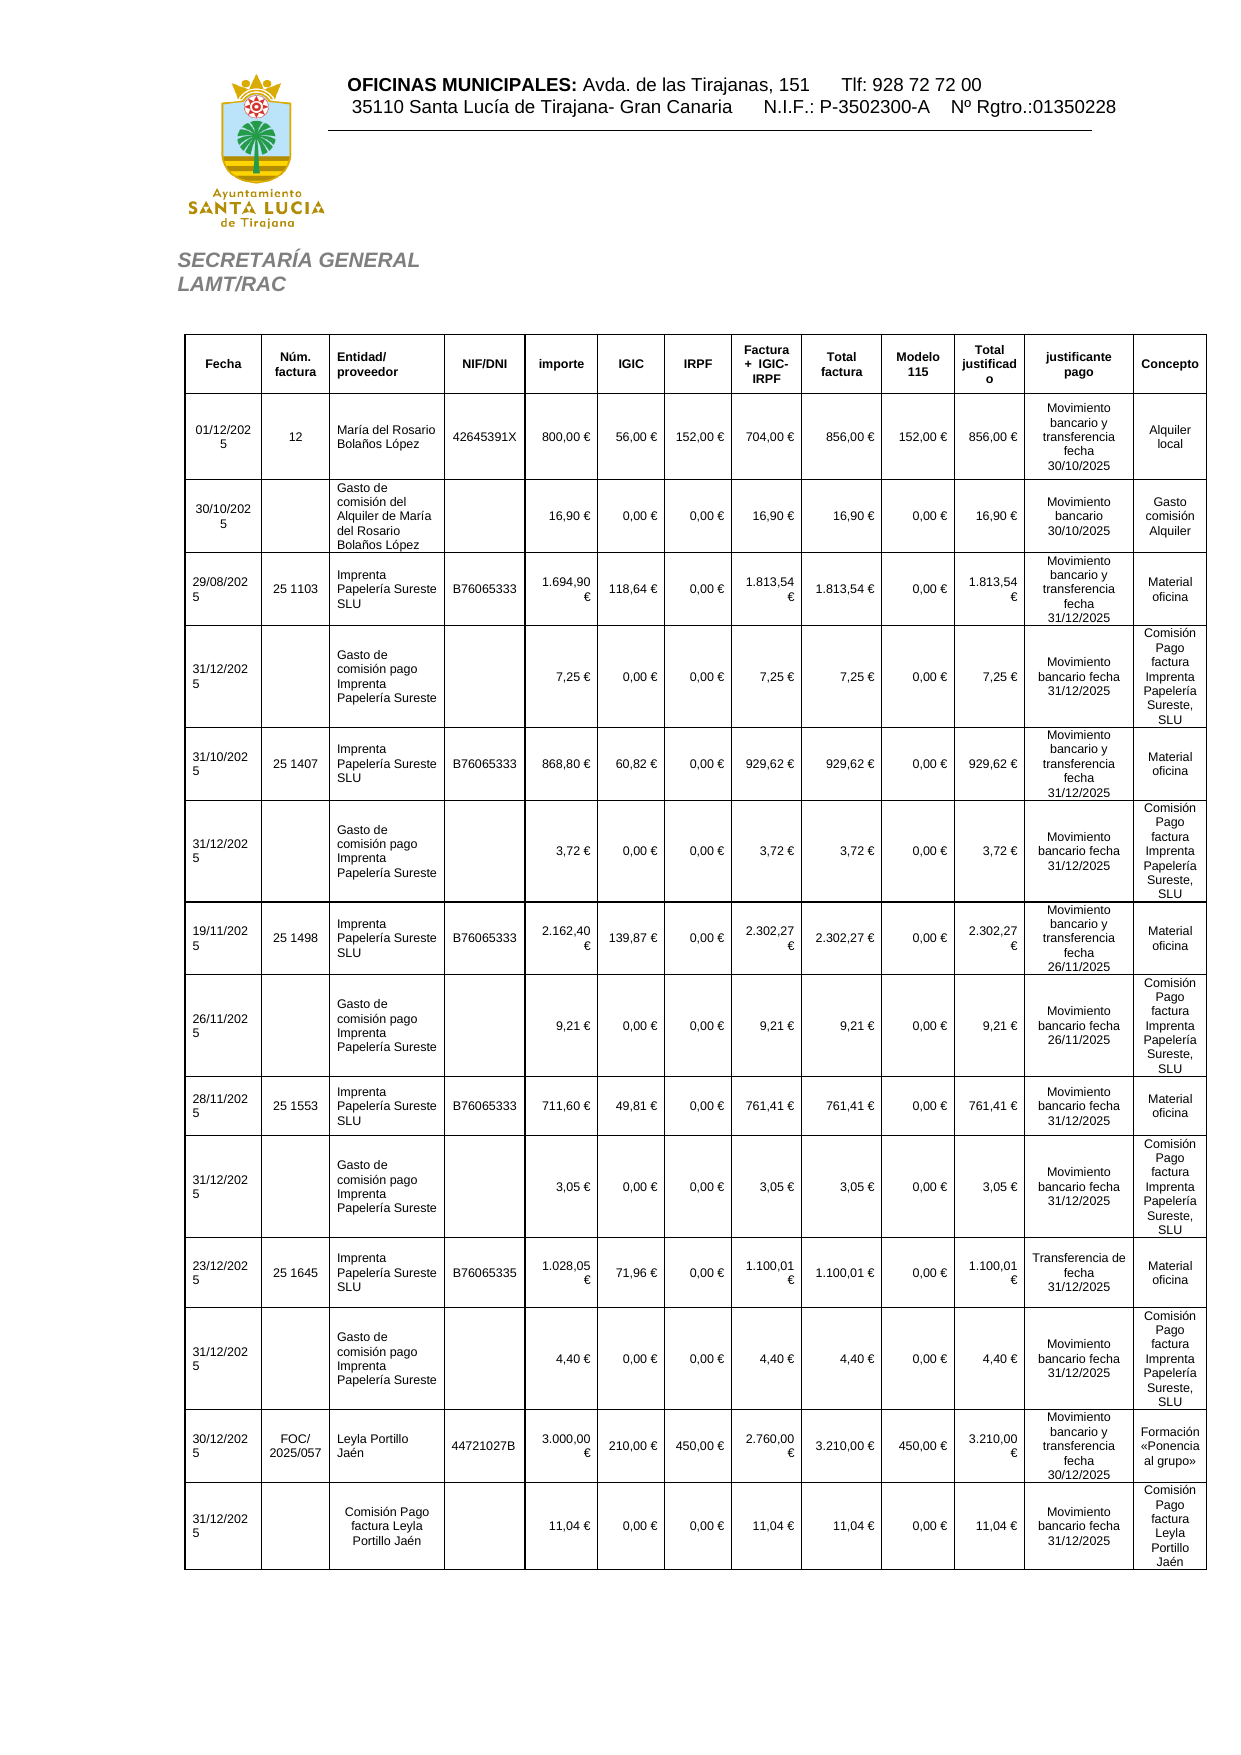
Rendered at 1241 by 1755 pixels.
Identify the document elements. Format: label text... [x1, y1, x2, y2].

table_header NIF/DNI [445, 335, 524, 393]
table_cell 11,04 € [802, 1483, 881, 1569]
table_cell 0,00 € [665, 480, 731, 552]
table_cell 0,00 € [882, 1077, 954, 1135]
table_cell Material oficina [1134, 1238, 1206, 1307]
table_cell Movimiento bancario y transferencia fecha 26/11/2025 [1025, 903, 1133, 974]
table_cell 1.100,01 € [955, 1238, 1024, 1307]
table_cell 0,00 € [665, 1136, 731, 1237]
table_cell 7,25 € [802, 626, 881, 727]
table_cell Gasto de comisión pago Imprenta Papelería Sureste [330, 1308, 444, 1409]
table_cell Movimiento bancario y transferencia fecha 31/12/2025 [1025, 728, 1133, 800]
table_cell Gasto de comisión pago Imprenta Papelería Sureste [330, 1136, 444, 1237]
table_cell [1207, 552, 1213, 625]
table_cell 0,00 € [665, 553, 731, 625]
table_cell Movimiento bancario fecha 31/12/2025 [1025, 801, 1133, 901]
table_cell 9,21 € [802, 975, 881, 1076]
table_cell Imprenta Papelería Sureste SLU [330, 728, 444, 800]
table_cell 761,41 € [732, 1077, 801, 1135]
table_cell Gasto de comisión pago Imprenta Papelería Sureste [330, 801, 444, 901]
table_cell 0,00 € [882, 1136, 954, 1237]
table_cell 4,40 € [526, 1308, 597, 1409]
table_cell Leyla Portillo Jaén [330, 1410, 444, 1482]
table_cell B76065333 [445, 1077, 524, 1135]
table_cell Gasto de comisión del Alquiler de María del Rosario Bolaños López [330, 480, 444, 552]
table_cell 1.028,05 € [526, 1238, 597, 1307]
table_cell 0,00 € [598, 626, 664, 727]
table_cell [1207, 1307, 1213, 1409]
table_cell 2.162,40 € [526, 903, 597, 974]
table_cell 0,00 € [882, 975, 954, 1076]
table_cell [262, 480, 329, 552]
table_header justificante pago [1025, 335, 1133, 393]
table_cell [1207, 1076, 1213, 1135]
table_cell 26/11/2025 [186, 975, 261, 1076]
table_cell 31/12/2025 [186, 1483, 261, 1569]
table_cell Imprenta Papelería Sureste SLU [330, 903, 444, 974]
table_cell 16,90 € [732, 480, 801, 552]
table_header Entidad/proveedor [330, 335, 444, 393]
table_cell [1207, 1482, 1213, 1569]
table_cell Comisión Pago factura Leyla Portillo Jaén [1134, 1483, 1206, 1569]
table_header IRPF [665, 335, 731, 393]
table_cell 0,00 € [665, 1238, 731, 1307]
table_cell [1207, 1237, 1213, 1307]
table_cell B76065333 [445, 903, 524, 974]
table_cell María del Rosario Bolaños López [330, 394, 444, 479]
table_cell 31/12/2025 [186, 1136, 261, 1237]
table_cell 711,60 € [526, 1077, 597, 1135]
table_cell 1.694,90 € [526, 553, 597, 625]
table_header importe [526, 335, 597, 393]
table_cell 0,00 € [665, 626, 731, 727]
table_cell 0,00 € [598, 801, 664, 901]
table_cell 56,00 € [598, 394, 664, 479]
table_cell 704,00 € [732, 394, 801, 479]
table_cell 25 1645 [262, 1238, 329, 1307]
table_cell 0,00 € [665, 1077, 731, 1135]
table_cell Imprenta Papelería Sureste SLU [330, 1238, 444, 1307]
table_cell 2.302,27 € [732, 903, 801, 974]
table_cell Comisión Pago factura Imprenta Papelería Sureste, SLU [1134, 1136, 1206, 1237]
table_cell Movimiento bancario y transferencia fecha 31/12/2025 [1025, 553, 1133, 625]
table_cell [445, 626, 524, 727]
table_cell 1.100,01 € [802, 1238, 881, 1307]
table_cell 30/12/2025 [186, 1410, 261, 1482]
table_cell Alquiler local [1134, 394, 1206, 479]
table_cell 3,05 € [802, 1136, 881, 1237]
table_cell [445, 975, 524, 1076]
table_cell 31/12/2025 [186, 801, 261, 901]
table_cell Movimiento bancario fecha 31/12/2025 [1025, 1136, 1133, 1237]
table_cell 0,00 € [882, 553, 954, 625]
table_header IGIC [598, 335, 664, 393]
table_cell 11,04 € [732, 1483, 801, 1569]
table_cell 3,72 € [732, 801, 801, 901]
table_cell 0,00 € [882, 626, 954, 727]
table_cell 0,00 € [665, 801, 731, 901]
table_cell B76065333 [445, 728, 524, 800]
table_cell [1207, 625, 1213, 727]
table_cell 3,05 € [526, 1136, 597, 1237]
table_cell 11,04 € [526, 1483, 597, 1569]
table_cell Transferencia de fecha 31/12/2025 [1025, 1238, 1133, 1307]
table_header [1207, 334, 1213, 393]
table_cell Gasto de comisión pago Imprenta Papelería Sureste [330, 975, 444, 1076]
table_cell [1207, 901, 1213, 974]
table_cell 450,00 € [882, 1410, 954, 1482]
table_cell Comisión Pago factura Imprenta Papelería Sureste, SLU [1134, 975, 1206, 1076]
table_header Concepto [1134, 335, 1206, 393]
table_cell 0,00 € [665, 728, 731, 800]
table_cell Gasto de comisión pago Imprenta Papelería Sureste [330, 626, 444, 727]
table_cell [445, 1483, 524, 1569]
table_cell 3,05 € [955, 1136, 1024, 1237]
table_cell 25 1103 [262, 553, 329, 625]
table_cell 0,00 € [598, 1136, 664, 1237]
table_cell 25 1498 [262, 903, 329, 974]
table_cell 0,00 € [882, 1308, 954, 1409]
table_cell 0,00 € [665, 975, 731, 1076]
table_cell 28/11/2025 [186, 1077, 261, 1135]
table_cell 3.000,00 € [526, 1410, 597, 1482]
table_cell Movimiento bancario y transferencia fecha 30/12/2025 [1025, 1410, 1133, 1482]
table_cell 9,21 € [955, 975, 1024, 1076]
table_cell 3,05 € [732, 1136, 801, 1237]
table_cell Material oficina [1134, 728, 1206, 800]
table_cell 0,00 € [882, 1483, 954, 1569]
table_cell Comisión Pago factura Imprenta Papelería Sureste, SLU [1134, 626, 1206, 727]
table_cell 31/10/2025 [186, 728, 261, 800]
table_cell 118,64 € [598, 553, 664, 625]
table_cell 0,00 € [882, 903, 954, 974]
table_cell 25 1553 [262, 1077, 329, 1135]
table_cell Material oficina [1134, 903, 1206, 974]
table_cell 868,80 € [526, 728, 597, 800]
table_cell Movimiento bancario fecha 31/12/2025 [1025, 1308, 1133, 1409]
table_cell 856,00 € [955, 394, 1024, 479]
table_cell [1207, 1409, 1213, 1482]
table_cell Material oficina [1134, 1077, 1206, 1135]
table_cell 49,81 € [598, 1077, 664, 1135]
table_cell 9,21 € [732, 975, 801, 1076]
table_cell 1.813,54 € [802, 553, 881, 625]
table_cell Material oficina [1134, 553, 1206, 625]
table_cell 761,41 € [802, 1077, 881, 1135]
table_cell [262, 975, 329, 1076]
table_cell 1.813,54 € [955, 553, 1024, 625]
table_cell Imprenta Papelería Sureste SLU [330, 1077, 444, 1135]
table_cell [445, 1308, 524, 1409]
table_cell 60,82 € [598, 728, 664, 800]
table_cell 0,00 € [882, 480, 954, 552]
table_cell 761,41 € [955, 1077, 1024, 1135]
table_cell [262, 801, 329, 901]
table_cell [445, 1136, 524, 1237]
table_cell 152,00 € [665, 394, 731, 479]
table_cell 0,00 € [665, 903, 731, 974]
table_cell 19/11/2025 [186, 903, 261, 974]
table_cell 0,00 € [882, 801, 954, 901]
table_cell Formación «Ponencia al grupo» [1134, 1410, 1206, 1482]
table_cell 7,25 € [526, 626, 597, 727]
table_cell 29/08/2025 [186, 553, 261, 625]
table_cell FOC/2025/057 [262, 1410, 329, 1482]
table_cell 16,90 € [955, 480, 1024, 552]
table_cell Imprenta Papelería Sureste SLU [330, 553, 444, 625]
table_cell 31/12/2025 [186, 1308, 261, 1409]
table_cell Movimiento bancario y transferencia fecha 30/10/2025 [1025, 394, 1133, 479]
table_cell 44721027B [445, 1410, 524, 1482]
table_cell 7,25 € [732, 626, 801, 727]
table_header Modelo 115 [882, 335, 954, 393]
table_cell 0,00 € [598, 480, 664, 552]
table_cell B76065333 [445, 553, 524, 625]
table_cell [262, 1483, 329, 1569]
table_cell 9,21 € [526, 975, 597, 1076]
table_cell 929,62 € [802, 728, 881, 800]
table_cell 3.210,00 € [955, 1410, 1024, 1482]
table_header Factura + IGIC-IRPF [732, 335, 801, 393]
table_cell 12 [262, 394, 329, 479]
table_cell [1207, 800, 1213, 901]
table_cell Movimiento bancario fecha 31/12/2025 [1025, 1483, 1133, 1569]
table_cell [1207, 727, 1213, 800]
table_cell 856,00 € [802, 394, 881, 479]
table_cell 0,00 € [598, 1483, 664, 1569]
table_cell B76065335 [445, 1238, 524, 1307]
table_cell 30/10/2025 [186, 480, 261, 552]
table_cell 0,00 € [665, 1483, 731, 1569]
table_cell 1.100,01 € [732, 1238, 801, 1307]
table_cell [445, 801, 524, 901]
table_cell 16,90 € [802, 480, 881, 552]
table_cell 139,87 € [598, 903, 664, 974]
table_header Total factura [802, 335, 881, 393]
table_cell 210,00 € [598, 1410, 664, 1482]
table_cell 23/12/2025 [186, 1238, 261, 1307]
table_cell 4,40 € [802, 1308, 881, 1409]
table_cell [1207, 1135, 1213, 1237]
table_cell 0,00 € [598, 1308, 664, 1409]
table_header Fecha [186, 335, 261, 393]
table_cell 3,72 € [526, 801, 597, 901]
table_cell Comisión Pago factura Imprenta Papelería Sureste, SLU [1134, 801, 1206, 901]
table_cell 152,00 € [882, 394, 954, 479]
table_cell 4,40 € [732, 1308, 801, 1409]
table_cell 0,00 € [882, 728, 954, 800]
table_header Núm. factura [262, 335, 329, 393]
table_cell [262, 1308, 329, 1409]
table_cell [1207, 393, 1213, 479]
table_cell 450,00 € [665, 1410, 731, 1482]
table_cell [445, 480, 524, 552]
table_cell 3,72 € [955, 801, 1024, 901]
table_cell 16,90 € [526, 480, 597, 552]
table_cell Movimiento bancario fecha 26/11/2025 [1025, 975, 1133, 1076]
table_cell [1207, 974, 1213, 1076]
table_cell 800,00 € [526, 394, 597, 479]
table_cell 0,00 € [665, 1308, 731, 1409]
table_cell 3.210,00 € [802, 1410, 881, 1482]
table_cell [262, 1136, 329, 1237]
table_cell 2.760,00 € [732, 1410, 801, 1482]
table_cell 31/12/2025 [186, 626, 261, 727]
table_cell Movimiento bancario 30/10/2025 [1025, 480, 1133, 552]
table_cell 7,25 € [955, 626, 1024, 727]
table_cell 0,00 € [882, 1238, 954, 1307]
table_cell 25 1407 [262, 728, 329, 800]
table_cell 4,40 € [955, 1308, 1024, 1409]
table_cell 71,96 € [598, 1238, 664, 1307]
table_cell 01/12/2025 [186, 394, 261, 479]
table_cell 3,72 € [802, 801, 881, 901]
table_cell Gasto comisión Alquiler [1134, 480, 1206, 552]
table_cell [262, 626, 329, 727]
table_cell 929,62 € [732, 728, 801, 800]
table_header Total justificado [955, 335, 1024, 393]
table_cell Movimiento bancario fecha 31/12/2025 [1025, 626, 1133, 727]
table_cell 0,00 € [598, 975, 664, 1076]
table_cell 2.302,27 € [802, 903, 881, 974]
table_cell 929,62 € [955, 728, 1024, 800]
table_cell 11,04 € [955, 1483, 1024, 1569]
table_cell 42645391X [445, 394, 524, 479]
table_cell [1207, 479, 1213, 552]
table_cell Comisión Pago factura Leyla Portillo Jaén [330, 1483, 444, 1569]
table_cell Movimiento bancario fecha 31/12/2025 [1025, 1077, 1133, 1135]
table_cell 1.813,54 € [732, 553, 801, 625]
table_cell Comisión Pago factura Imprenta Papelería Sureste, SLU [1134, 1308, 1206, 1409]
table_cell 2.302,27 € [955, 903, 1024, 974]
